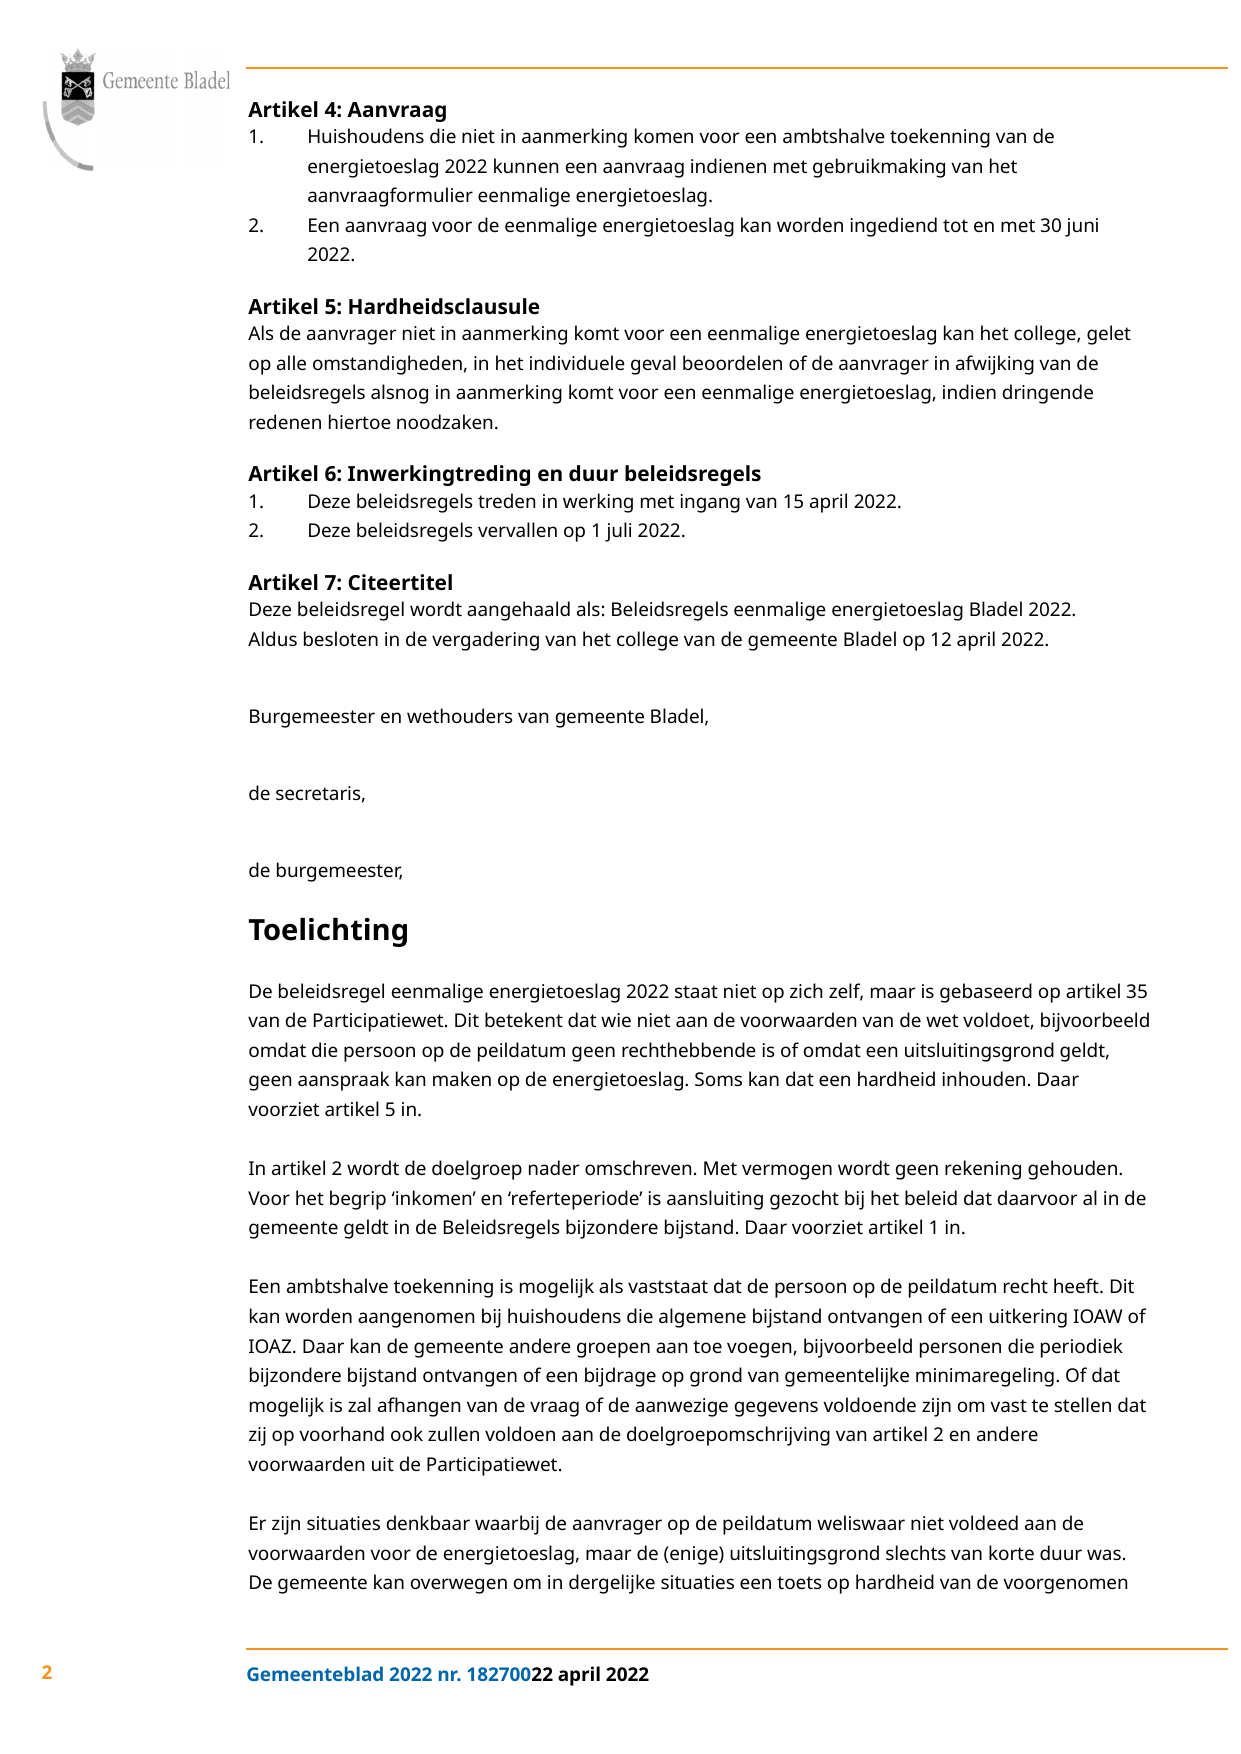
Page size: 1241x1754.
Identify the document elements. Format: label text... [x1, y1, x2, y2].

text Er zijn situaties denkbaar waarbij de aanvrager op de peildatum weliswaar niet voldeed aan de voorwaarden voor de energietoeslag, maar de (enige) uitsluitingsgrond slechts van korte duur was. De gemeente kan overwegen om in dergelijke situaties een toets op hardheid van de voorgenomen [248, 1510, 1152, 1595]
text Artikel 7: Citeertitel [248, 568, 1152, 596]
text de secretaris, [248, 780, 1152, 806]
text Artikel 5: Hardheidsclausule [248, 292, 1152, 320]
text Deze beleidsregel wordt aangehaald als: Beleidsregels eenmalige energietoeslag Bladel 2022. [248, 596, 1152, 622]
text Aldus besloten in de vergadering van het college van de gemeente Bladel op 12 april 2022. [248, 626, 1152, 652]
text Burgemeester en wethouders van gemeente Bladel, [248, 703, 1152, 729]
text De beleidsregel eenmalige energietoeslag 2022 staat niet op zich zelf, maar is gebaseerd op artikel 35 van de Participatiewet. Dit betekent dat wie niet aan de voorwaarden van de wet voldoet, bijvoorbeeld omdat die persoon op de peildatum geen rechthebbende is of omdat een uitsluitingsgrond geldt, geen aanspraak kan maken op de energietoeslag. Soms kan dat een hardheid inhouden. Daar voorziet artikel 5 in. [248, 978, 1152, 1122]
text Artikel 6: Inwerkingtreding en duur beleidsregels [248, 459, 1152, 488]
text Een ambtshalve toekenning is mogelijk als vaststaat dat de persoon op de peildatum recht heeft. Dit kan worden aangenomen bij huishoudens die algemene bijstand ontvangen of een uitkering IOAW of IOAZ. Daar kan de gemeente andere groepen aan toe voegen, bijvoorbeeld personen die periodiek bijzondere bijstand ontvangen of een bijdrage op grond van gemeentelijke minimaregeling. Of dat mogelijk is zal afhangen van de vraag of de aanwezige gegevens voldoende zijn om vast te stellen dat zij op voorhand ook zullen voldoen aan de doelgroepomschrijving van artikel 2 en andere voorwaarden uit de Participatiewet. [248, 1274, 1152, 1477]
list Huishoudens die niet in aanmerking komen voor een ambtshalve toekenning van de energietoeslag 2022 kunnen een aanvraag indienen met gebruikmaking van het aanvraagformulier eenmalige energietoeslag. [248, 123, 1152, 208]
text Artikel 4: Aanvraag [248, 95, 1152, 123]
text Als de aanvrager niet in aanmerking komt voor een eenmalige energietoeslag kan het college, gelet op alle omstandigheden, in het individuele geval beoordelen of de aanvrager in afwijking van de beleidsregels alsnog in aanmerking komt voor een eenmalige energietoeslag, indien dringende redenen hiertoe noodzaken. [248, 320, 1152, 435]
text In artikel 2 wordt de doelgroep nader omschreven. Met vermogen wordt geen rekening gehouden. Voor het begrip ‘inkomen’ en ‘referteperiode’ is aansluiting gezocht bij het beleid dat daarvoor al in de gemeente geldt in de Beleidsregels bijzondere bijstand. Daar voorziet artikel 1 in. [248, 1155, 1152, 1240]
text de burgemeester, [248, 858, 1152, 883]
picture [41, 47, 231, 172]
text Toelichting [248, 909, 1152, 949]
list Deze beleidsregels vervallen op 1 juli 2022. [248, 518, 1152, 543]
list Een aanvraag voor de eenmalige energietoeslag kan worden ingediend tot en met 30 juni 2022. [248, 212, 1152, 267]
list Deze beleidsregels treden in werking met ingang van 15 april 2022. [248, 488, 1152, 514]
